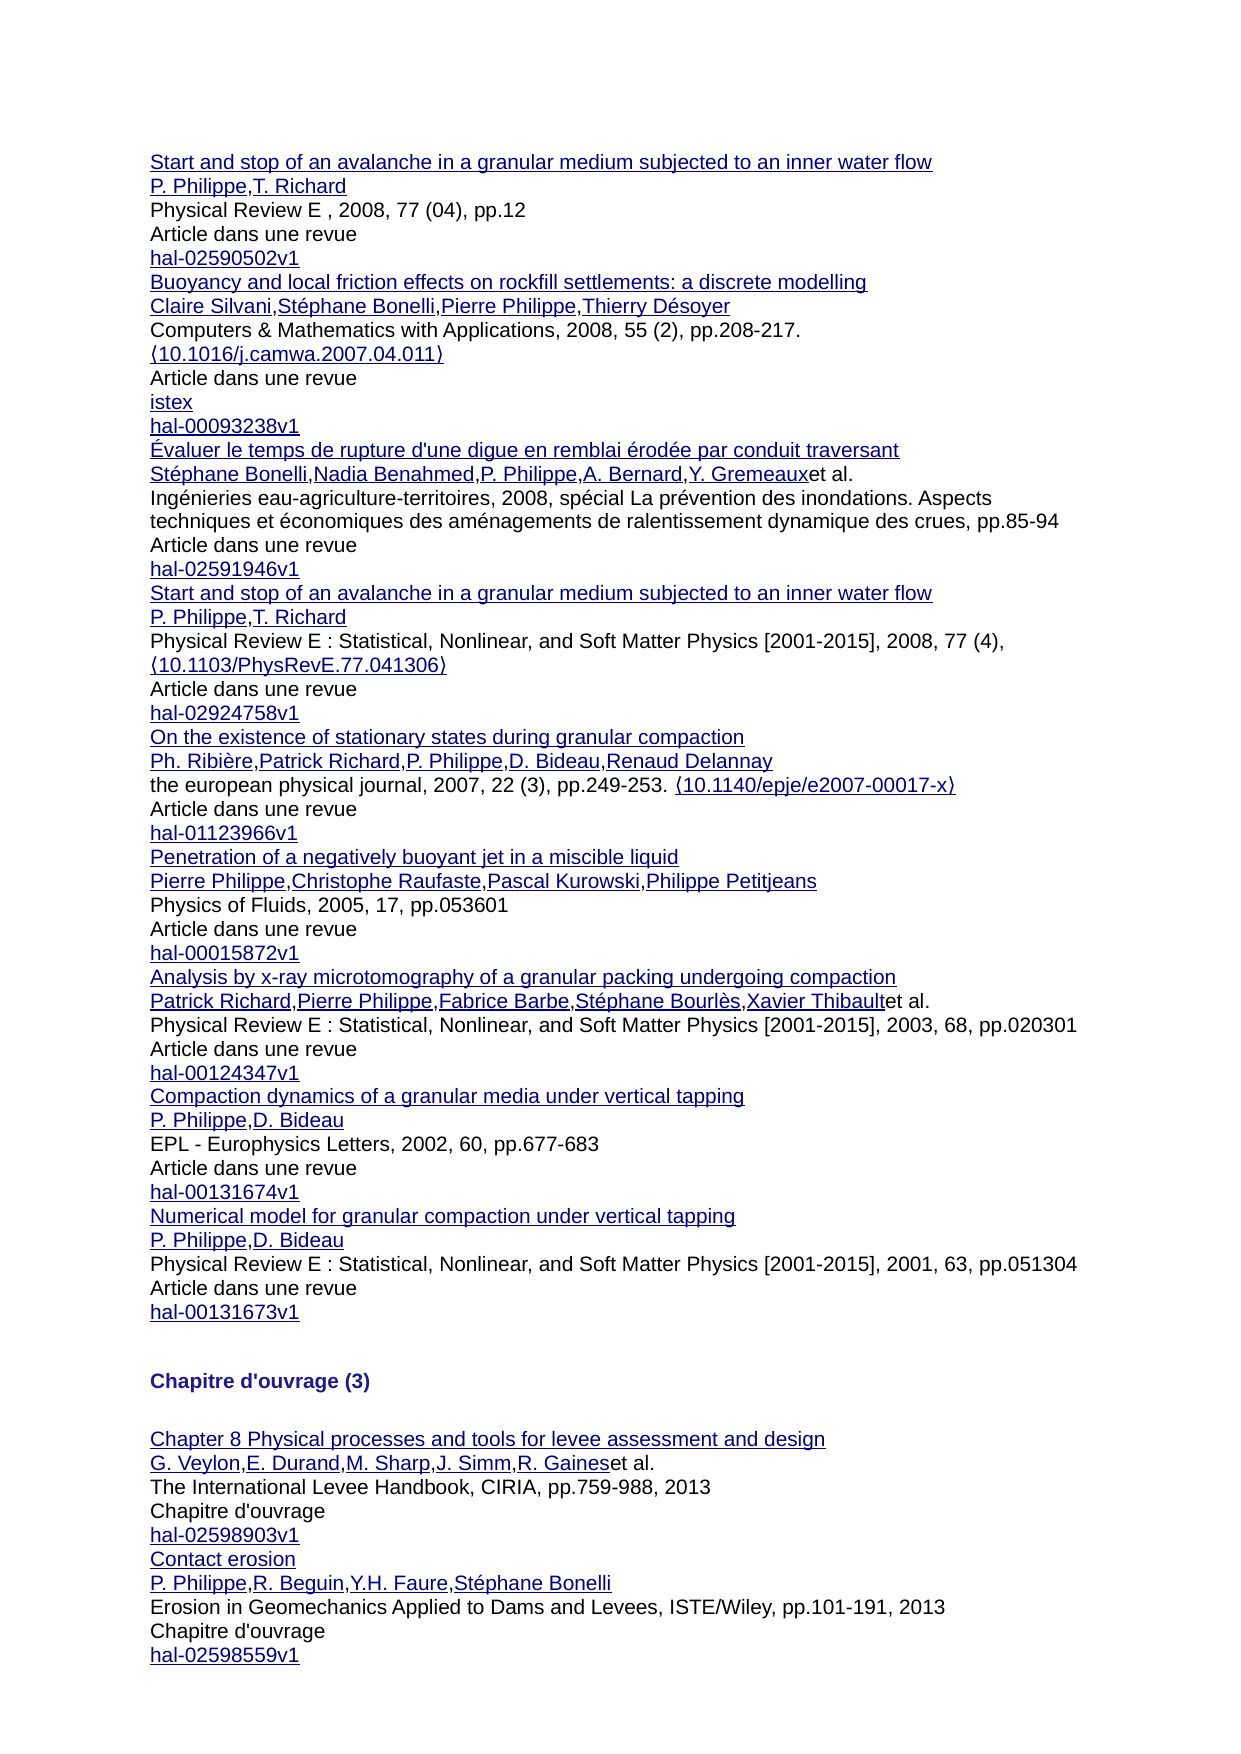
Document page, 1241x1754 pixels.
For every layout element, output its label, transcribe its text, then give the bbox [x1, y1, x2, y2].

table_cell Start and stop of an avalanche in a granular medium subjected to an inner water flow P. Philippe,T. Richard Physical Review E : Statistical, Nonlinear, and Soft Matter Physics [2001-2015], 2008, 77 (4), ⟨10.1103/PhysRevE.77.041306⟩ Article dans une revue hal-02924758v1 [150, 581, 1090, 725]
subtitle Chapitre d'ouvrage (3) [150, 1369, 1090, 1393]
table_cell Penetration of a negatively buoyant jet in a miscible liquid Pierre Philippe,Christophe Raufaste,Pascal Kurowski,Philippe Petitjeans Physics of Fluids, 2005, 17, pp.053601 Article dans une revue hal-00015872v1 [150, 845, 1090, 964]
table_header Chapter 8 Physical processes and tools for levee assessment and design G. Veylon,E. Durand,M. Sharp,J. Simm,R. Gaineset al. The International Levee Handbook, CIRIA, pp.759-988, 2013 Chapitre d'ouvrage hal-02598903v1 [150, 1427, 1090, 1547]
table_cell Analysis by x-ray microtomography of a granular packing undergoing compaction Patrick Richard,Pierre Philippe,Fabrice Barbe,Stéphane Bourlès,Xavier Thibaultet al. Physical Review E : Statistical, Nonlinear, and Soft Matter Physics [2001-2015], 2003, 68, pp.020301 Article dans une revue hal-00124347v1 [150, 965, 1090, 1084]
table_cell Contact erosion P. Philippe,R. Beguin,Y.H. Faure,Stéphane Bonelli Erosion in Geomechanics Applied to Dams and Levees, ISTE/Wiley, pp.101-191, 2013 Chapitre d'ouvrage hal-02598559v1 [150, 1547, 1090, 1667]
table_cell Compaction dynamics of a granular media under vertical tapping P. Philippe,D. Bideau EPL - Europhysics Letters, 2002, 60, pp.677-683 Article dans une revue hal-00131674v1 [150, 1084, 1090, 1204]
table_cell Buoyancy and local friction effects on rockfill settlements: a discrete modelling Claire Silvani,Stéphane Bonelli,Pierre Philippe,Thierry Désoyer Computers & Mathematics with Applications, 2008, 55 (2), pp.208-217. ⟨10.1016/j.camwa.2007.04.011⟩ Article dans une revue istex hal-00093238v1 [150, 270, 1090, 437]
table_cell Start and stop of an avalanche in a granular medium subjected to an inner water flow P. Philippe,T. Richard Physical Review E , 2008, 77 (04), pp.12 Article dans une revue hal-02590502v1 [150, 150, 1090, 270]
table_cell On the existence of stationary states during granular compaction Ph. Ribière,Patrick Richard,P. Philippe,D. Bideau,Renaud Delannay the european physical journal, 2007, 22 (3), pp.249-253. ⟨10.1140/epje/e2007-00017-x⟩ Article dans une revue hal-01123966v1 [150, 725, 1090, 845]
table_cell Numerical model for granular compaction under vertical tapping P. Philippe,D. Bideau Physical Review E : Statistical, Nonlinear, and Soft Matter Physics [2001-2015], 2001, 63, pp.051304 Article dans une revue hal-00131673v1 [150, 1204, 1090, 1324]
table_cell Évaluer le temps de rupture d'une digue en remblai érodée par conduit traversant Stéphane Bonelli,Nadia Benahmed,P. Philippe,A. Bernard,Y. Gremeauxet al. Ingénieries eau-agriculture-territoires, 2008, spécial La prévention des inondations. Aspects techniques et économiques des aménagements de ralentissement dynamique des crues, pp.85-94 Article dans une revue hal-02591946v1 [150, 438, 1090, 581]
